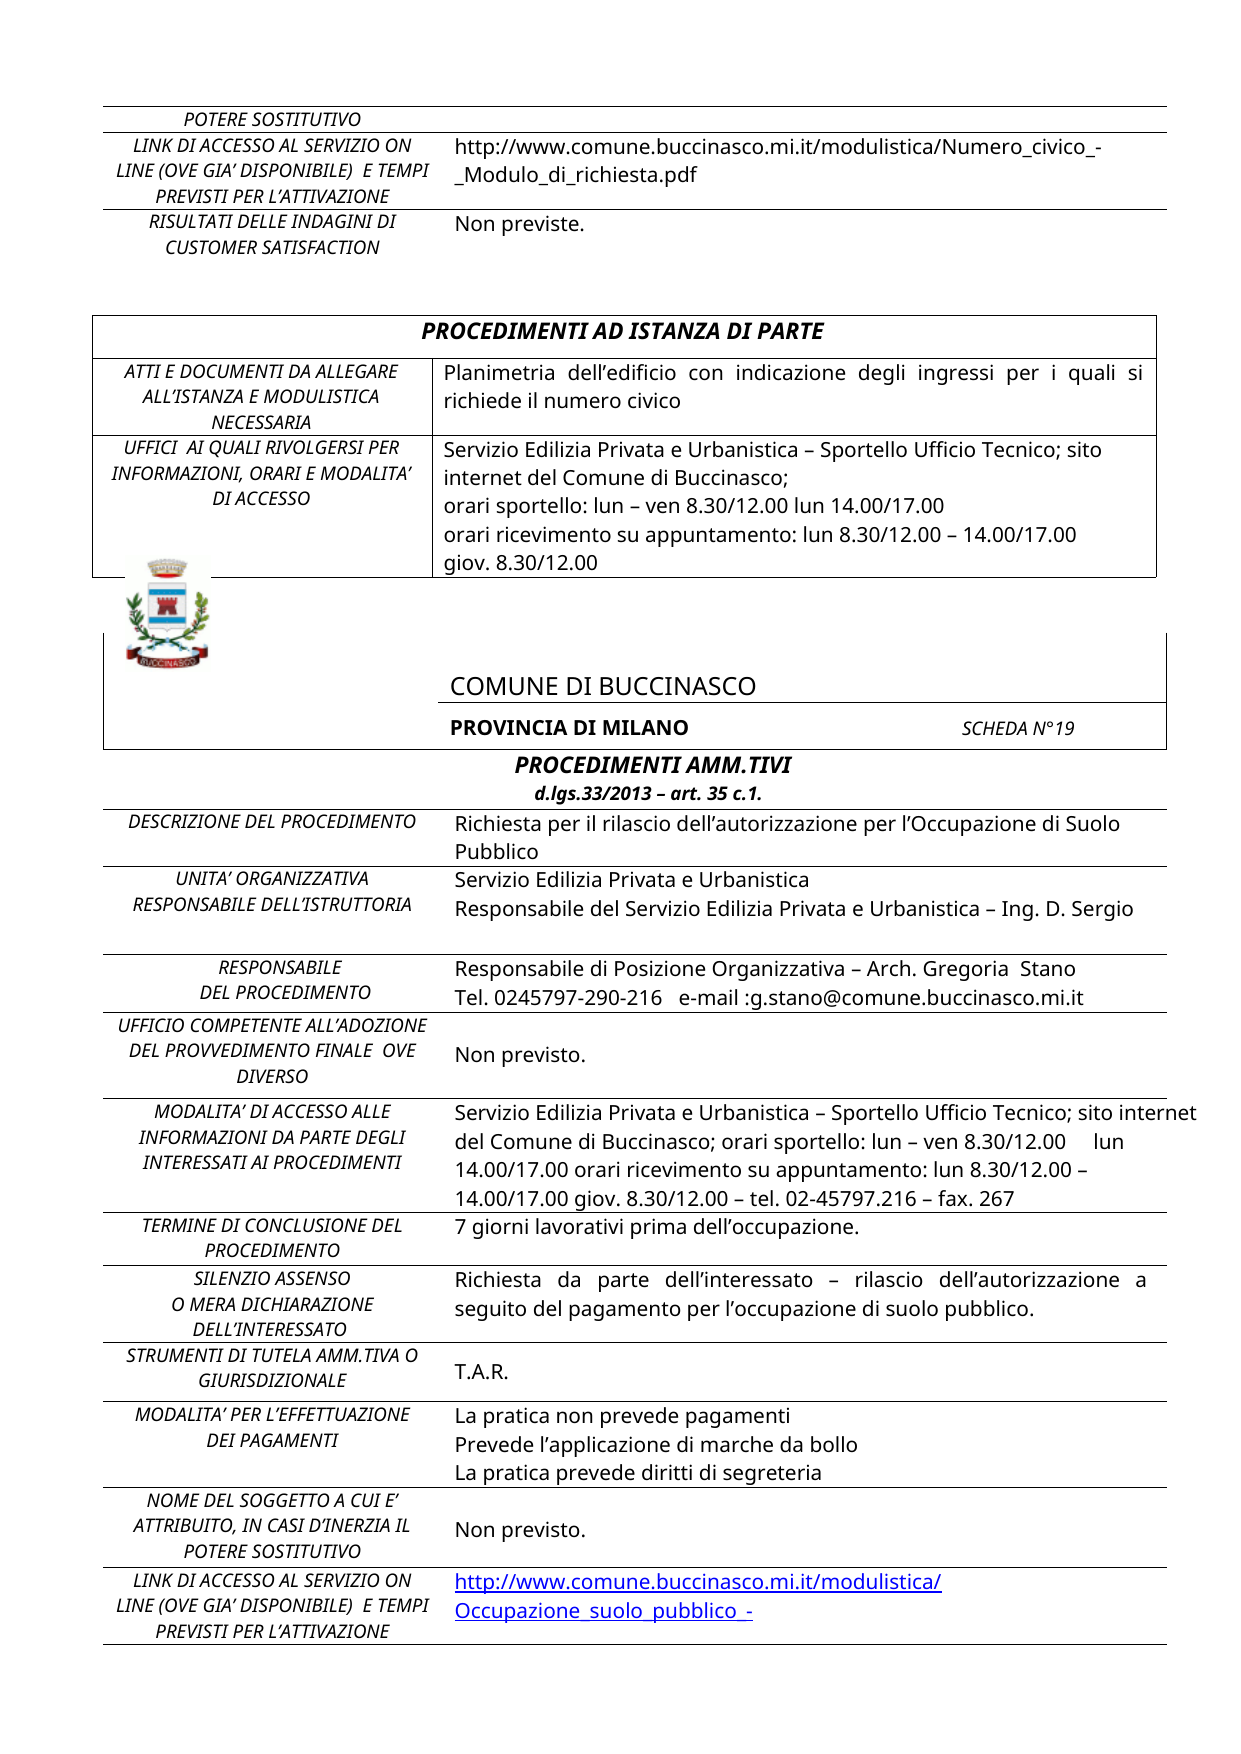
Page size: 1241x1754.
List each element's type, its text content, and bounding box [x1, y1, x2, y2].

table_cell UFFICI AI QUALI RIVOLGERSI PER INFORMAZIONI, ORARI E MODALITA’ DI ACCESSO [93, 436, 432, 577]
table_cell MODALITA’ PER L’EFFETTUAZIONE DEI PAGAMENTI [103, 1402, 443, 1487]
table_cell UFFICIO COMPETENTE ALL’ADOZIONE DEL PROVVEDIMENTO FINALE OVE DIVERSO [103, 1013, 443, 1098]
table_cell T.A.R. [443, 1343, 1167, 1401]
table_cell 7 giorni lavorativi prima dell’occupazione. [443, 1213, 1167, 1265]
table_cell ATTI E DOCUMENTI DA ALLEGARE ALL’ISTANZA E MODULISTICA NECESSARIA [93, 359, 432, 434]
table_cell POTERE SOSTITUTIVO [103, 107, 443, 132]
table_cell Non previste. [443, 210, 1167, 260]
table_cell Servizio Edilizia Privata e Urbanistica – Sportello Ufficio Tecnico; sito internet del Comune di Buccinasco; orari sportello: lun – ven 8.30/12.00 lun 14.00/17.00 orari ricevimento su appuntamento: lun 8.30/12.00 – 14.00/17.00 giov. 8.30/12.00 – tel. 02-45797.216 – fax. 267 [443, 1099, 1167, 1212]
table_cell Richiesta per il rilascio dell’autorizzazione per l’Occupazione di Suolo Pubblico [443, 810, 1167, 866]
table_header [104, 633, 438, 749]
picture [125, 555, 211, 672]
table_cell http://www.comune.buccinasco.mi.it/modulistica/Occupazione_suolo_pubblico_- [443, 1568, 1167, 1644]
table_header PROCEDIMENTI AD ISTANZA DI PARTE [93, 316, 1156, 358]
table_cell SILENZIO ASSENSO O MERA DICHIARAZIONE DELL’INTERESSATO [103, 1266, 443, 1342]
table_cell TERMINE DI CONCLUSIONE DEL PROCEDIMENTO [103, 1213, 443, 1265]
table_cell UNITA’ ORGANIZZATIVA RESPONSABILE DELL’ISTRUTTORIA [103, 867, 443, 954]
table_cell Non previsto. [443, 1013, 1167, 1098]
table_cell http://www.comune.buccinasco.mi.it/modulistica/Numero_civico_-_Modulo_di_richiesta.pdf [443, 133, 1167, 209]
table_cell Non previsto. [443, 1488, 1167, 1567]
table_cell Responsabile di Posizione Organizzativa – Arch. Gregoria Stano Tel. 0245797-290-216 e-mail :g.stano@comune.buccinasco.mi.it [443, 955, 1167, 1012]
table_cell PROCEDIMENTI AMM.TIVI d.lgs.33/2013 – art. 35 c.1. [103, 750, 1167, 808]
table_cell RISULTATI DELLE INDAGINI DI CUSTOMER SATISFACTION [103, 210, 443, 260]
table_cell RESPONSABILE DEL PROCEDIMENTO [103, 955, 443, 1012]
table_cell STRUMENTI DI TUTELA AMM.TIVA O GIURISDIZIONALE [103, 1343, 443, 1401]
table_cell Planimetria dell’edificio con indicazione degli ingressi per i quali si richiede il numero civico [433, 359, 1156, 434]
table_cell [443, 107, 1167, 132]
table_cell MODALITA’ DI ACCESSO ALLE INFORMAZIONI DA PARTE DEGLI INTERESSATI AI PROCEDIMENTI [103, 1099, 443, 1212]
table_cell Servizio Edilizia Privata e Urbanistica – Sportello Ufficio Tecnico; sito internet del Comune di Buccinasco; orari sportello: lun – ven 8.30/12.00 lun 14.00/17.00 orari ricevimento su appuntamento: lun 8.30/12.00 – 14.00/17.00 giov. 8.30/12.00 [433, 436, 1156, 577]
table_cell PROVINCIA DI MILANO SCHEDA N°19 [438, 703, 1166, 749]
table_cell LINK DI ACCESSO AL SERVIZIO ON LINE (OVE GIA’ DISPONIBILE) E TEMPI PREVISTI PER L’ATTIVAZIONE [103, 1568, 443, 1644]
table_cell Servizio Edilizia Privata e Urbanistica Responsabile del Servizio Edilizia Privata e Urbanistica – Ing. D. Sergio [443, 867, 1167, 954]
table_cell LINK DI ACCESSO AL SERVIZIO ON LINE (OVE GIA’ DISPONIBILE) E TEMPI PREVISTI PER L’ATTIVAZIONE [103, 133, 443, 209]
table_cell Richiesta da parte dell’interessato – rilascio dell’autorizzazione a seguito del pagamento per l’occupazione di suolo pubblico. [443, 1266, 1167, 1342]
table_cell NOME DEL SOGGETTO A CUI E’ ATTRIBUITO, IN CASI D’INERZIA IL POTERE SOSTITUTIVO [103, 1488, 443, 1567]
table_cell La pratica non prevede pagamenti Prevede l’applicazione di marche da bollo La pratica prevede diritti di segreteria [443, 1402, 1167, 1487]
table_cell DESCRIZIONE DEL PROCEDIMENTO [103, 810, 443, 866]
table_header COMUNE DI BUCCINASCO [438, 633, 1166, 702]
